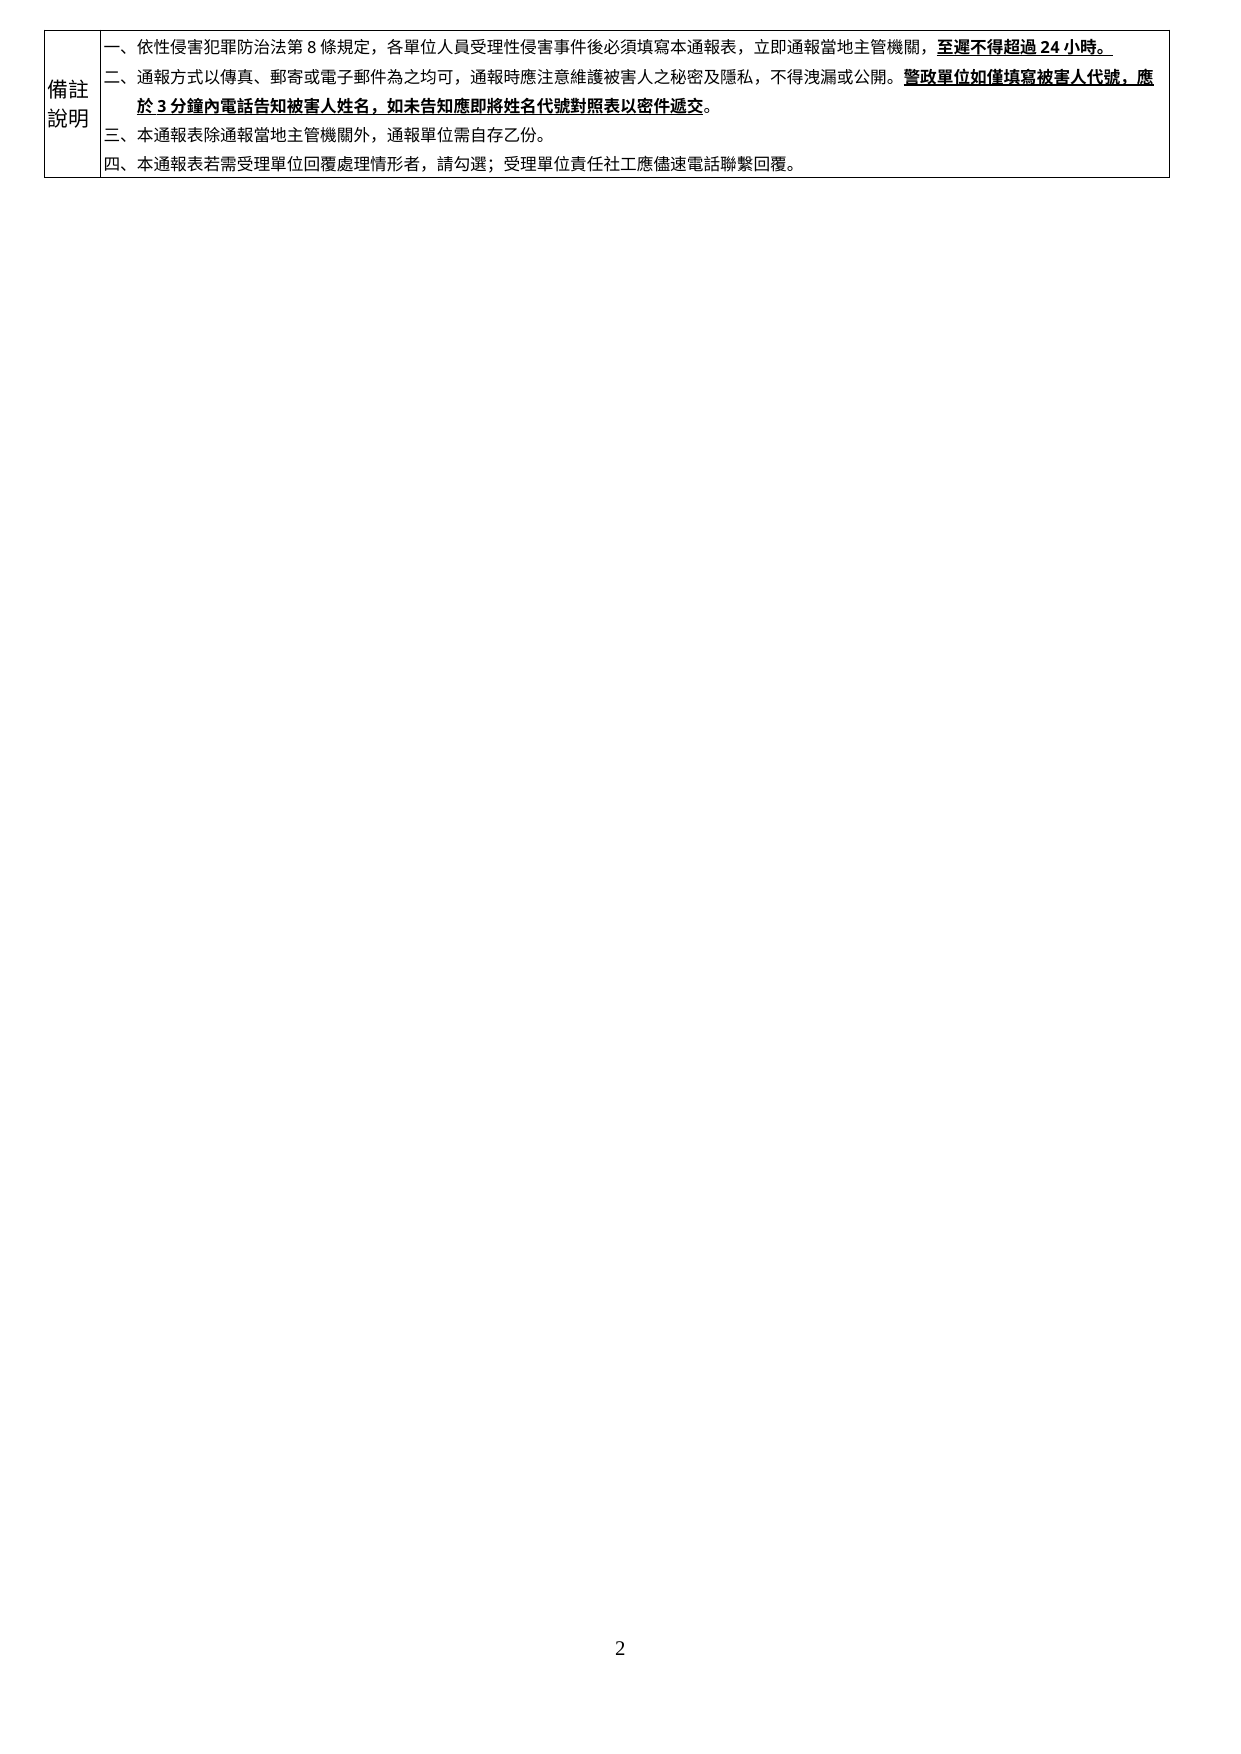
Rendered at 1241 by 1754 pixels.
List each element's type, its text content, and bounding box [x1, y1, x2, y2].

table_cell 一、依性侵害犯罪防治法第8條規定，各單位人員受理性侵害事件後必須填寫本通報表，立即通報當地主管機關，至遲不得超過24小時。 二、通報方式以傳真、郵寄或電子郵件為之均可，通報時應注意維護被害人之秘密及隱私，不得洩漏或公開。警政單位如僅填寫被害人代號，應於3分鐘內電話告知被害人姓名，如未告知應即將姓名代號對照表以密件遞交。 三、本通報表除通報當地主管機關外，通報單位需自存乙份。 四、本通報表若需受理單位回覆處理情形者，請勾選；受理單位責任社工應儘速電話聯繫回覆。 [101, 31, 1169, 176]
table_cell 備註說明 [45, 31, 100, 176]
